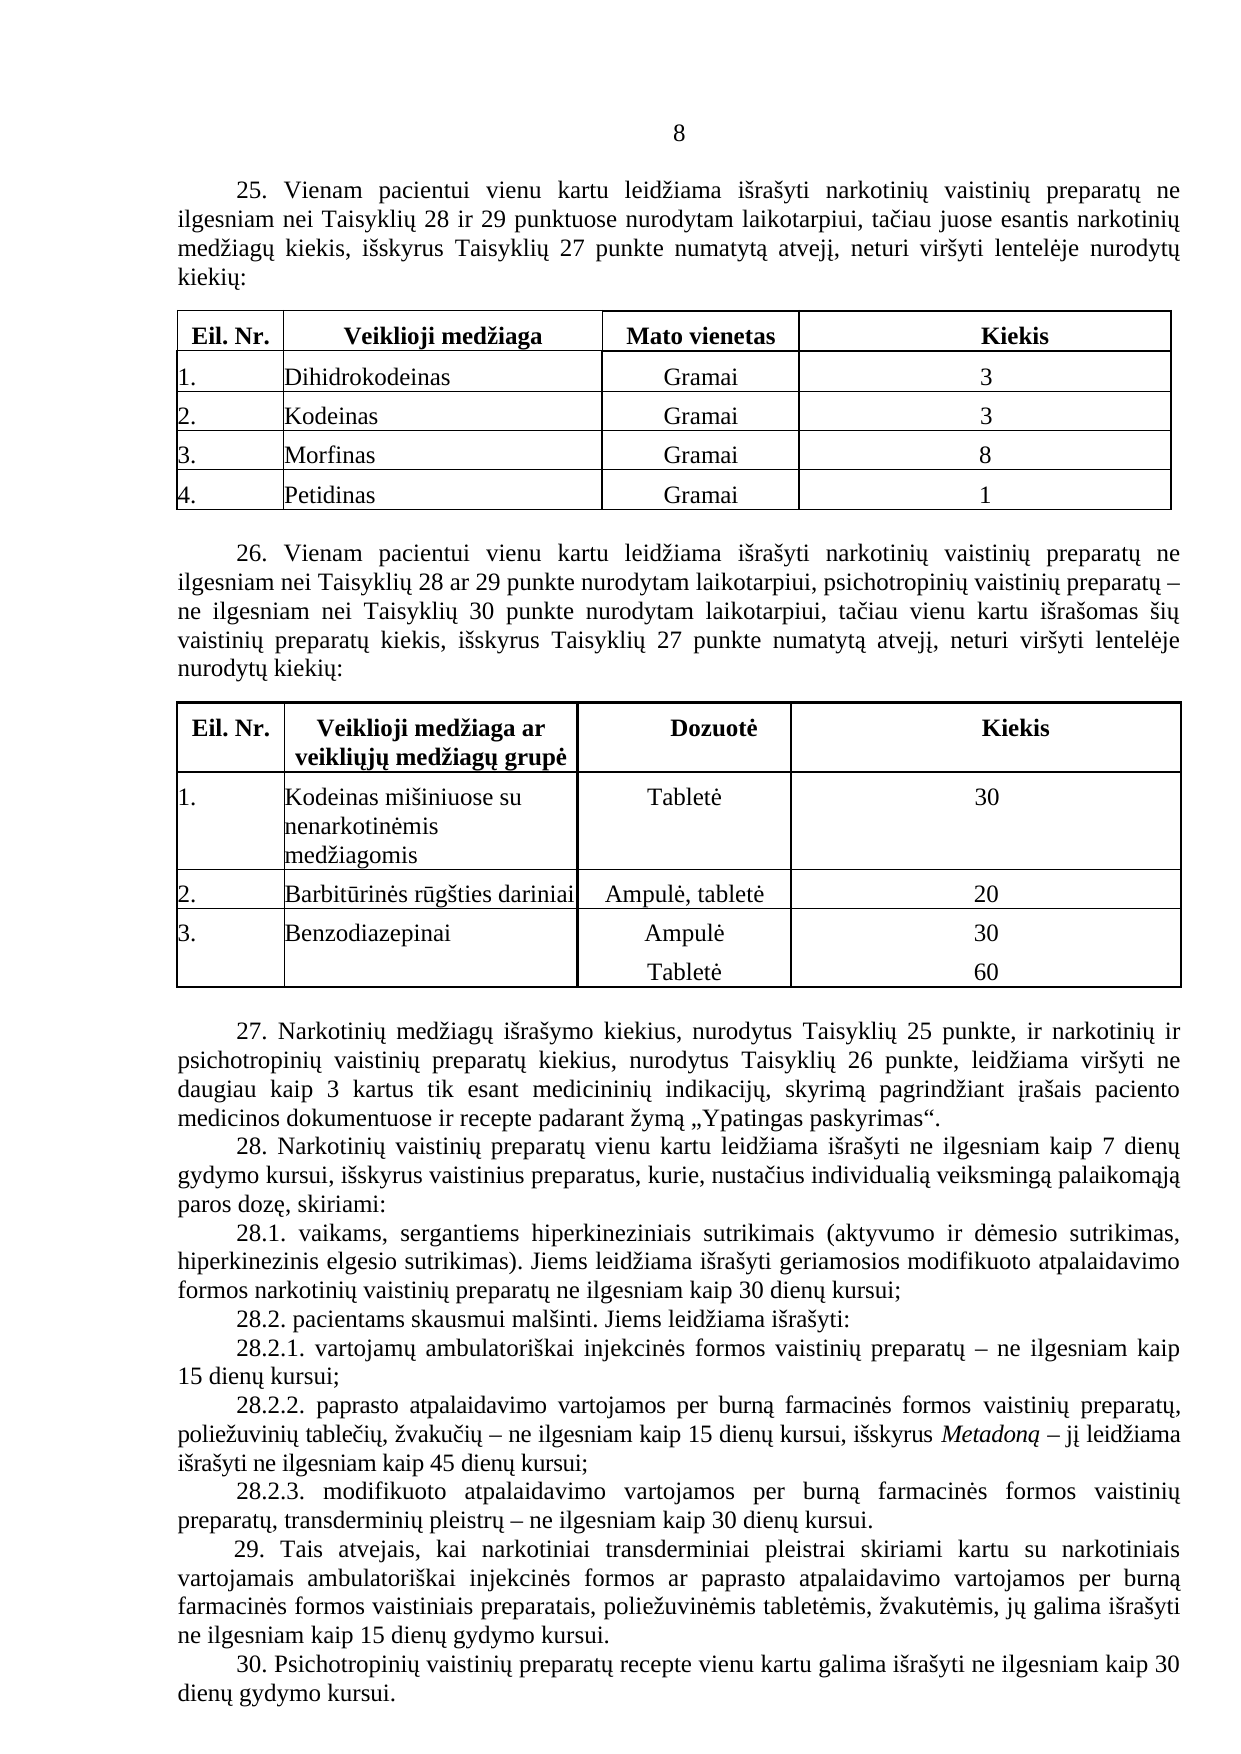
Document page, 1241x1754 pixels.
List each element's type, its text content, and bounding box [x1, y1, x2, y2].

table_cell Tabletė [579, 947, 790, 986]
text 26. Vienam pacientui vienu kartu leidžiama išrašyti narkotinių vaistinių preparatų ne ilgesniam nei Taisyklių 28 ar 29 punkte nurodytam laikotarpiui, psichotropinių vaistinių preparatų – ne ilgesniam nei Taisyklių 30 punkte nurodytam laikotarpiui, tačiau vienu kartu išrašomas šių vaistinių preparatų kiekis, išskyrus Taisyklių 27 punkte numatytą atvejį, neturi viršyti lentelėje nurodytų kiekių: [177, 538, 1181, 682]
table_cell 1. [178, 773, 284, 868]
table_cell 1 [800, 470, 1170, 509]
table_cell 2. [178, 870, 284, 908]
table_cell 3. [178, 431, 283, 469]
table_cell Ampulė [579, 909, 790, 947]
table_cell 1. [178, 351, 283, 391]
table_cell [178, 947, 284, 986]
text 28.2.2. paprasto atpalaidavimo vartojamos per burną farmacinės formos vaistinių preparatų, poliežuvinių tablečių, žvakučių – ne ilgesniam kaip 15 dienų kursui, išskyrus Metadoną – jį leidžiama išrašyti ne ilgesniam kaip 45 dienų kursui; [177, 1390, 1181, 1476]
text 28. Narkotinių vaistinių preparatų vienu kartu leidžiama išrašyti ne ilgesniam kaip 7 dienų gydymo kursui, išskyrus vaistinius preparatus, kurie, nustačius individualią veiksmingą palaikomąją paros dozę, skiriami: [177, 1131, 1181, 1218]
table_cell Gramai [603, 470, 798, 509]
table_cell Kodeinas mišiniuose su nenarkotinėmis medžiagomis [285, 773, 576, 868]
table_header Mato vienetas [603, 312, 798, 350]
table_cell 3 [800, 352, 1170, 391]
table_header Veiklioji medžiaga ar veikliųjų medžiagų grupė [285, 704, 576, 771]
table_header Kiekis [800, 312, 1170, 350]
table_cell 30 [792, 773, 1180, 868]
table_cell 2. [178, 392, 283, 430]
text 30. Psichotropinių vaistinių preparatų recepte vienu kartu galima išrašyti ne ilgesniam kaip 30 dienų gydymo kursui. [177, 1649, 1181, 1706]
table_cell Morfinas [284, 431, 601, 469]
table_cell 30 [792, 909, 1180, 947]
table_cell 3 [800, 392, 1170, 430]
table_cell 4. [178, 470, 283, 509]
table_cell Benzodiazepinai [285, 909, 576, 947]
text 28.2.3. modifikuoto atpalaidavimo vartojamos per burną farmacinės formos vaistinių preparatų, transderminių pleistrų – ne ilgesniam kaip 30 dienų kursui. [177, 1476, 1181, 1534]
text 28.2. pacientams skausmui malšinti. Jiems leidžiama išrašyti: [177, 1304, 1181, 1333]
table_cell 3. [178, 909, 284, 947]
text 25. Vienam pacientui vienu kartu leidžiama išrašyti narkotinių vaistinių preparatų ne ilgesniam nei Taisyklių 28 ir 29 punktuose nurodytam laikotarpiui, tačiau juose esantis narkotinių medžiagų kiekis, išskyrus Taisyklių 27 punkte numatytą atvejį, neturi viršyti lentelėje nurodytų kiekių: [177, 176, 1181, 291]
table_header Eil. Nr. [178, 311, 283, 350]
table_cell 60 [792, 947, 1180, 986]
table_cell Gramai [603, 352, 798, 391]
table_cell Barbitūrinės rūgšties dariniai [285, 870, 576, 908]
table_cell Tabletė [579, 773, 790, 868]
table_cell 8 [800, 431, 1170, 469]
table_header Dozuotė [579, 704, 790, 771]
text 27. Narkotinių medžiagų išrašymo kiekius, nurodytus Taisyklių 25 punkte, ir narkotinių ir psichotropinių vaistinių preparatų kiekius, nurodytus Taisyklių 26 punkte, leidžiama viršyti ne daugiau kaip 3 kartus tik esant medicininių indikacijų, skyrimą pagrindžiant įrašais paciento medicinos dokumentuose ir recepte padarant žymą „Ypatingas paskyrimas“. [177, 1016, 1181, 1131]
table_header Eil. Nr. [178, 704, 284, 771]
table_cell Ampulė, tabletė [579, 870, 790, 908]
table_header Veiklioji medžiaga [284, 311, 602, 350]
table_cell Dihidrokodeinas [284, 351, 601, 391]
text 28.2.1. vartojamų ambulatoriškai injekcinės formos vaistinių preparatų – ne ilgesniam kaip 15 dienų kursui; [177, 1333, 1181, 1390]
table_cell Gramai [603, 431, 798, 469]
table_cell Petidinas [284, 470, 601, 509]
table_header Kiekis [792, 704, 1180, 771]
table_cell 20 [792, 870, 1180, 908]
table_cell Kodeinas [284, 392, 601, 430]
text 28.1. vaikams, sergantiems hiperkineziniais sutrikimais (aktyvumo ir dėmesio sutrikimas, hiperkinezinis elgesio sutrikimas). Jiems leidžiama išrašyti geriamosios modifikuoto atpalaidavimo formos narkotinių vaistinių preparatų ne ilgesniam kaip 30 dienų kursui; [177, 1218, 1181, 1304]
table_cell [285, 947, 576, 986]
table_cell Gramai [603, 392, 798, 430]
text 29. Tais atvejais, kai narkotiniai transderminiai pleistrai skiriami kartu su narkotiniais vartojamais ambulatoriškai injekcinės formos ar paprasto atpalaidavimo vartojamos per burną farmacinės formos vaistiniais preparatais, poliežuvinėmis tabletėmis, žvakutėmis, jų galima išrašyti ne ilgesniam kaip 15 dienų gydymo kursui. [177, 1534, 1181, 1649]
